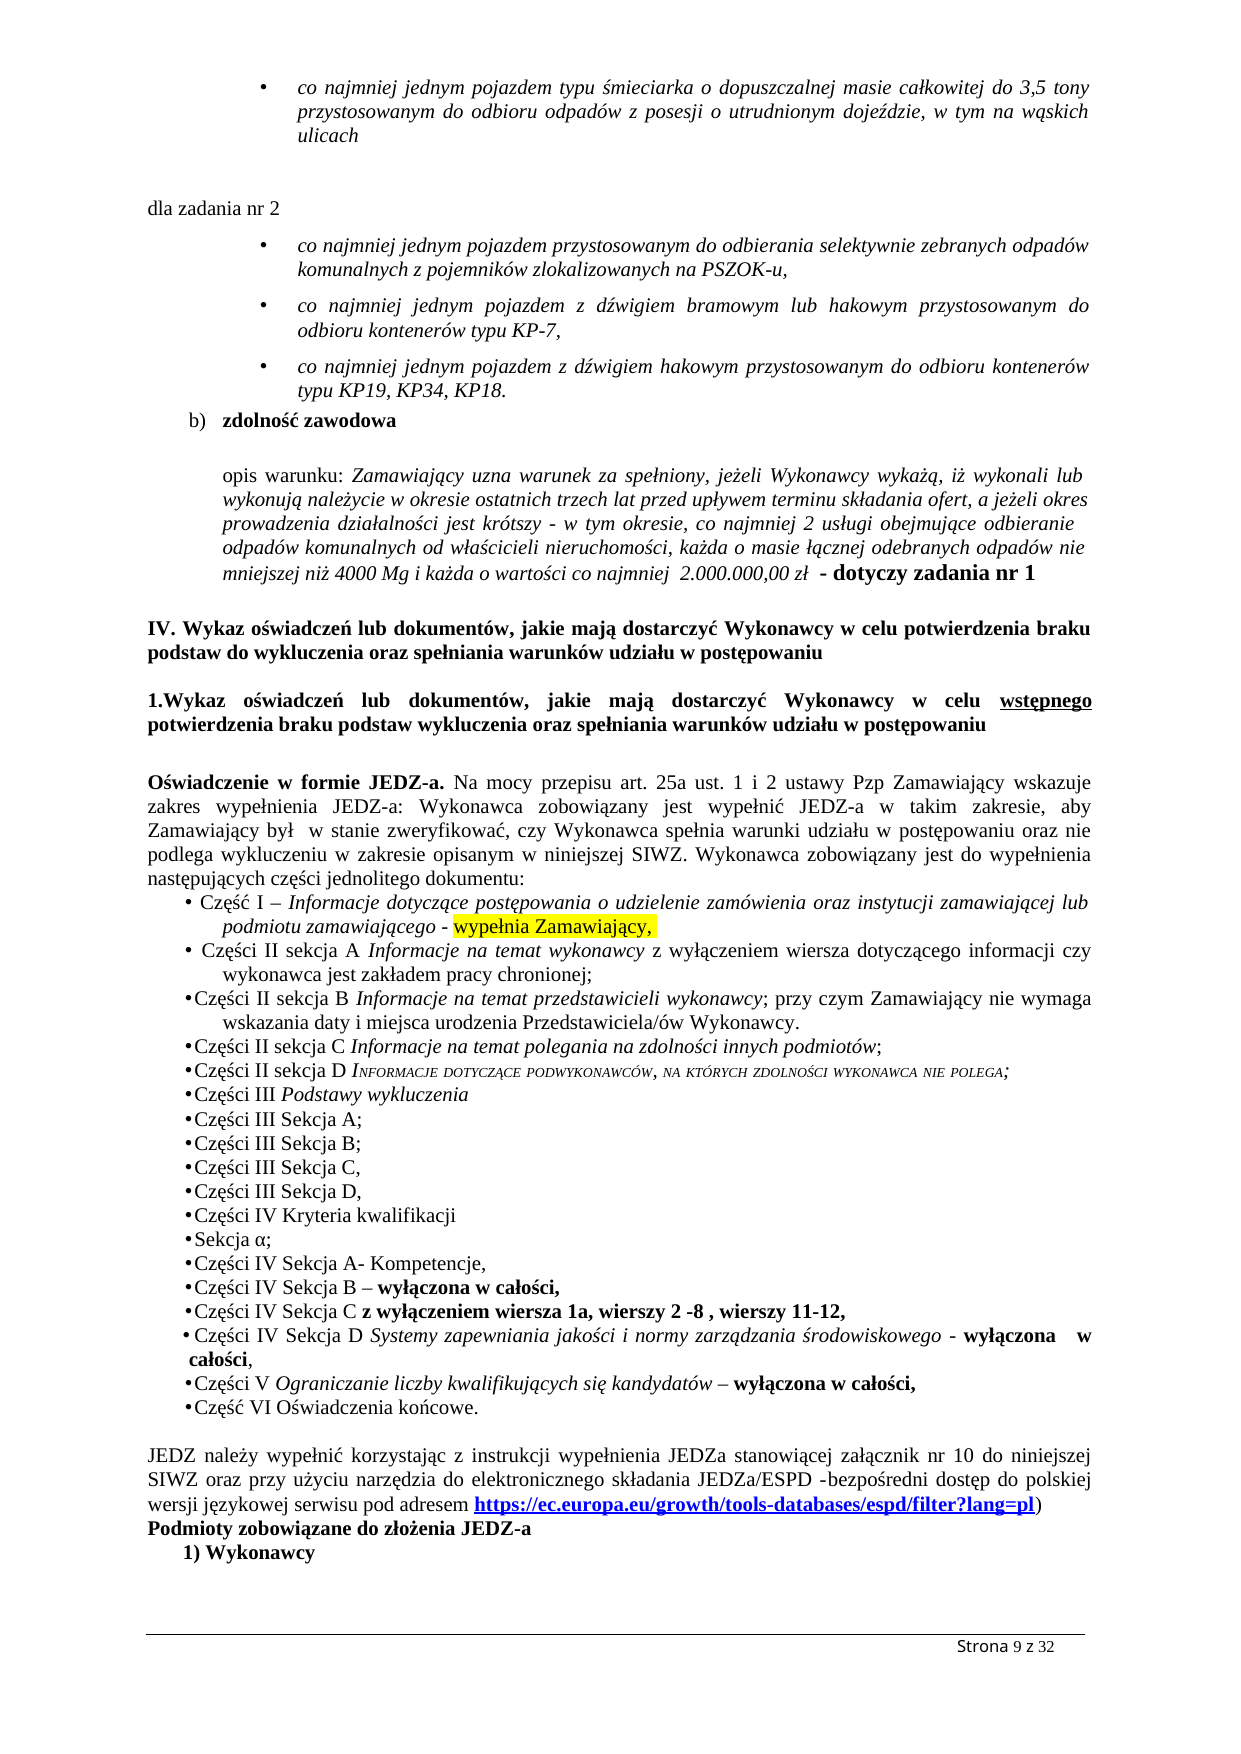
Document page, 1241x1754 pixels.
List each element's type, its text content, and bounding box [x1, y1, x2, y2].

list co najmniej jednym pojazdem z dźwigiem bramowym lub hakowym przystosowanym do odbioru kontenerów typu KP-7, [260, 293, 1092, 342]
list Części III Sekcja A; [185, 1106, 1092, 1131]
list Części IV Sekcja B – wyłączona w całości, [185, 1275, 1092, 1299]
subtitle IV. Wykaz oświadczeń lub dokumentów, jakie mają dostarczyć Wykonawcy w celu potwierdzenia braku podstaw do wykluczenia oraz spełniania warunków udziału w postępowaniu [147, 616, 1092, 664]
list co najmniej jednym pojazdem przystosowanym do odbierania selektywnie zebranych odpadów komunalnych z pojemników zlokalizowanych na PSZOK-u, [260, 233, 1092, 281]
list Części III Sekcja D, [185, 1179, 1092, 1203]
list Część I – Informacje dotyczące postępowania o udzielenie zamówienia oraz instytucji zamawiającej lub podmiotu zamawiającego - wypełnia Zamawiający, [185, 890, 1092, 938]
list Części II sekcja D Informacje dotyczące podwykonawców, na których zdolności wykonawca nie polega; [185, 1058, 1092, 1082]
list co najmniej jednym pojazdem z dźwigiem hakowym przystosowanym do odbioru kontenerów typu KP19, KP34, KP18. [260, 354, 1092, 402]
list Część VI Oświadczenia końcowe. [185, 1395, 1092, 1419]
text dla zadania nr 2 [147, 196, 1092, 220]
list Części IV Kryteria kwalifikacji [185, 1203, 1092, 1227]
list Części II sekcja C Informacje na temat polegania na zdolności innych podmiotów; [185, 1034, 1092, 1058]
list co najmniej jednym pojazdem typu śmieciarka o dopuszczalnej masie całkowitej do 3,5 tony przystosowanym do odbioru odpadów z posesji o utrudnionym dojeździe, w tym na wąskich ulicach [260, 75, 1092, 147]
list Części III Podstawy wykluczenia [185, 1082, 1092, 1106]
list Części II sekcja A Informacje na temat wykonawcy z wyłączeniem wiersza dotyczącego informacji czy wykonawca jest zakładem pracy chronionej; [185, 938, 1092, 986]
text JEDZ należy wypełnić korzystając z instrukcji wypełnienia JEDZa stanowiącej załącznik nr 10 do niniejszej SIWZ oraz przy użyciu narzędzia do elektronicznego składania JEDZa/ESPD -bezpośredni dostęp do polskiej wersji językowej serwisu pod adresem https://ec.europa.eu/growth/tools-databases/espd/filter?lang=pl) [147, 1443, 1092, 1516]
subtitle Oświadczenie w formie JEDZ-a. Na mocy przepisu art. 25a ust. 1 i 2 ustawy Pzp Zamawiający wskazuje zakres wypełnienia JEDZ-a: Wykonawca zobowiązany jest wypełnić JEDZ-a w takim zakresie, aby Zamawiający był w stanie zweryfikować, czy Wykonawca spełnia warunki udziału w postępowaniu oraz nie podlega wykluczeniu w zakresie opisanym w niniejszej SIWZ. Wykonawca zobowiązany jest do wypełnienia następujących części jednolitego dokumentu: [147, 769, 1092, 890]
subtitle 1.Wykaz oświadczeń lub dokumentów, jakie mają dostarczyć Wykonawcy w celu wstępnego potwierdzenia braku podstaw wykluczenia oraz spełniania warunków udziału w postępowaniu [147, 688, 1092, 736]
list Sekcja α; [185, 1227, 1092, 1251]
text 1) Wykonawcy [183, 1539, 1092, 1564]
list Części V Ograniczanie liczby kwalifikujących się kandydatów – wyłączona w całości, [185, 1371, 1092, 1395]
list Części III Sekcja B; [185, 1131, 1092, 1154]
list Części IV Sekcja A- Kompetencje, [185, 1251, 1092, 1275]
text Podmioty zobowiązane do złożenia JEDZ-a [147, 1516, 1092, 1539]
list Części III Sekcja C, [185, 1154, 1092, 1179]
list zdolność zawodowa [188, 408, 1092, 432]
list Części II sekcja B Informacje na temat przedstawicieli wykonawcy; przy czym Zamawiający nie wymaga wskazania daty i miejsca urodzenia Przedstawiciela/ów Wykonawcy. [185, 986, 1092, 1034]
list Części IV Sekcja C z wyłączeniem wiersza 1a, wierszy 2 -8 , wierszy 11-12, [185, 1299, 1092, 1323]
list Części IV Sekcja D Systemy zapewniania jakości i normy zarządzania środowiskowego - wyłączona w całości, [183, 1323, 1092, 1371]
text opis warunku: Zamawiający uzna warunek za spełniony, jeżeli Wykonawcy wykażą, iż wykonali lub wykonują należycie w okresie ostatnich trzech lat przed upływem terminu składania ofert, a jeżeli okres prowadzenia działalności jest krótszy - w tym okresie, co najmniej 2 usługi obejmujące odbieranie odpadów komunalnych od właścicieli nieruchomości, każda o masie łącznej odebranych odpadów nie mniejszej niż 4000 Mg i każda o wartości co najmniej 2.000.000,00 zł - dotyczy zadania nr 1 [147, 463, 1092, 585]
